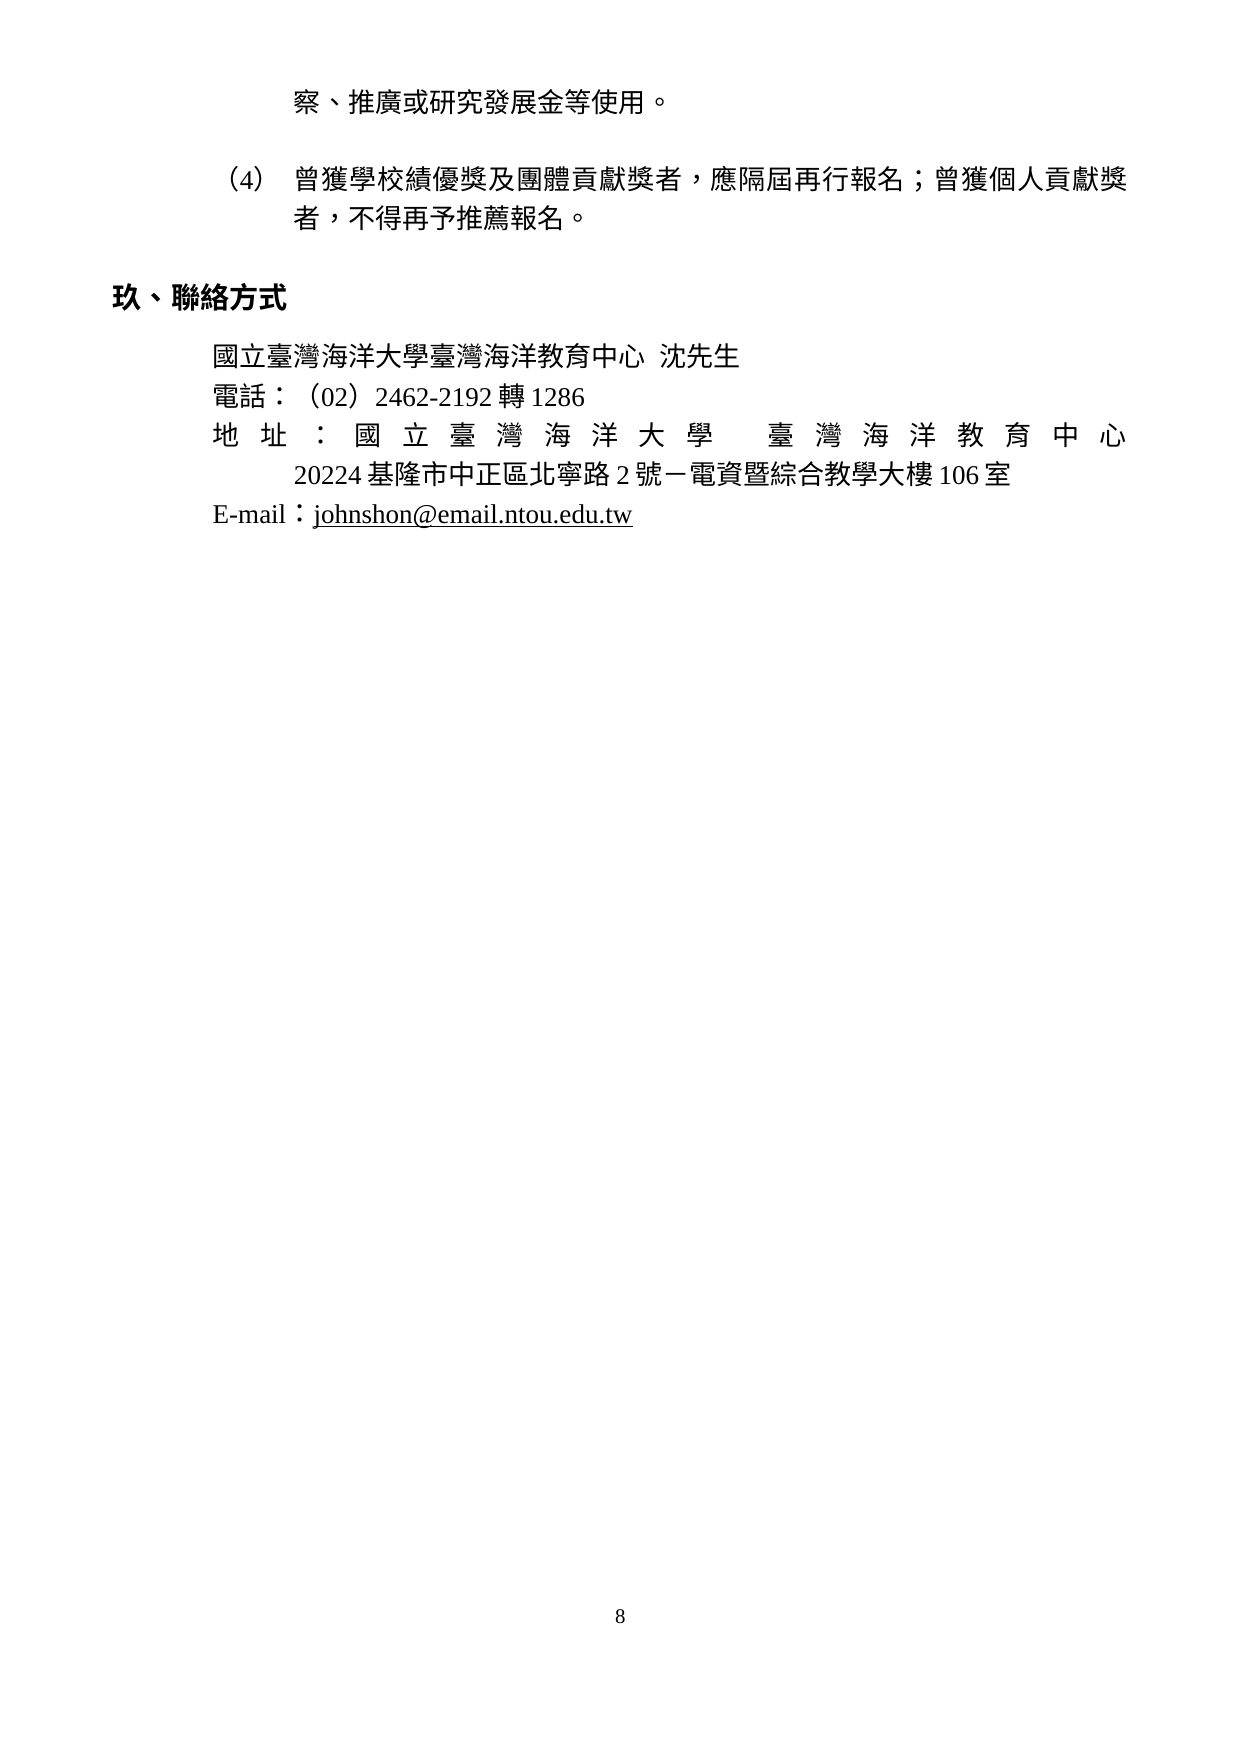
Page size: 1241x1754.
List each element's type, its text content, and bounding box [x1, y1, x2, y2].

text 電話：（02）2462-2192轉1286 [212, 374, 1128, 414]
list 聯絡方式 [112, 274, 1128, 317]
list 察、推廣或研究發展金等使用。 [212, 81, 1128, 121]
text 地址：國立臺灣海洋大學 臺灣海洋教育中心 20224基隆市中正區北寧路2號－電資暨綜合教學大樓106室 [212, 414, 1128, 492]
text 國立臺灣海洋大學臺灣海洋教育中心 沈先生 [212, 335, 1128, 374]
list 曾獲學校績優獎及團體貢獻獎者，應隔屆再行報名；曾獲個人貢獻獎者，不得再予推薦報名。 [212, 158, 1128, 237]
text E-mail：johnshon@email.ntou.edu.tw [212, 492, 1128, 532]
